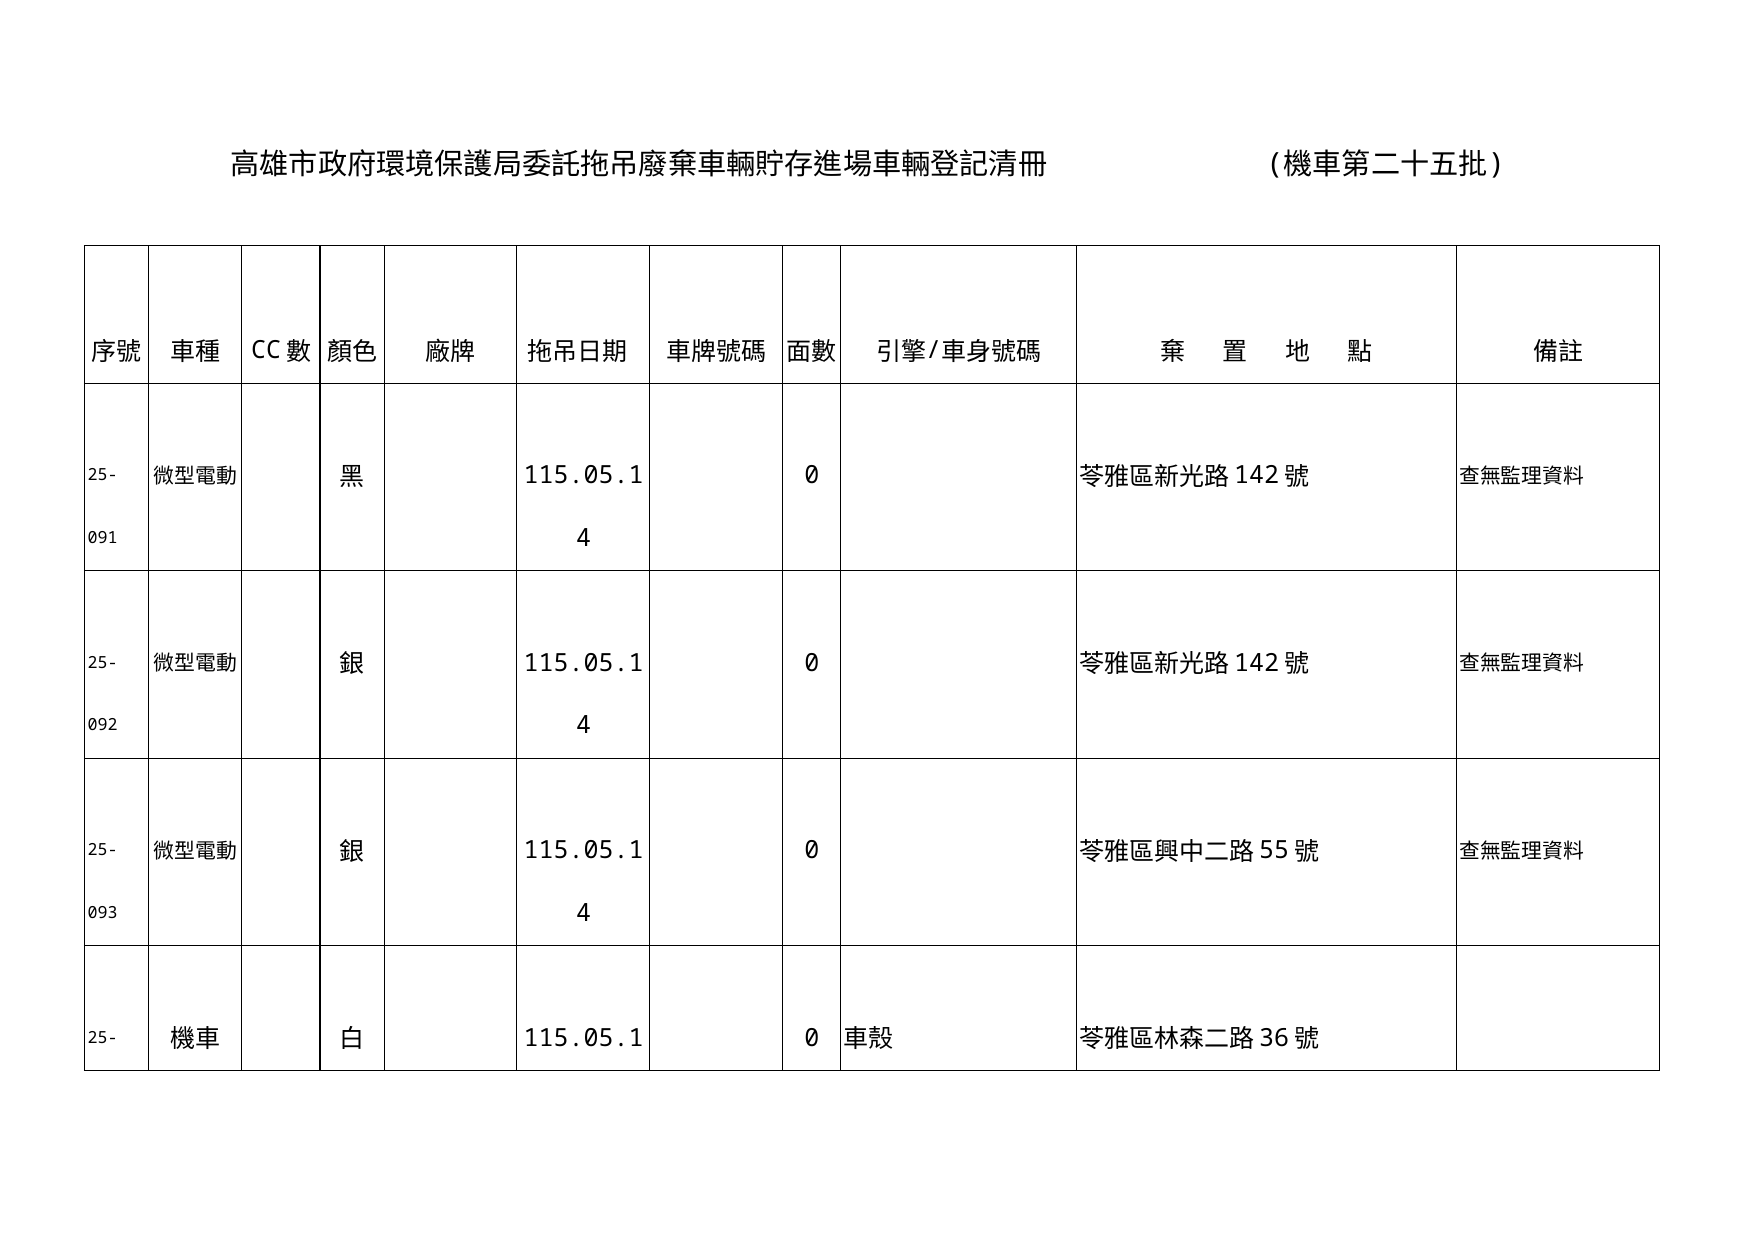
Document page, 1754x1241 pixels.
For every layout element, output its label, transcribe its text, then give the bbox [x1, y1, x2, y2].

table_header 序號 [85, 246, 148, 383]
table_cell [242, 571, 319, 758]
text 高雄市政府環境保護局委託拖吊廢棄車輛貯存進場車輛登記清冊 (機車第二十五批) [81, 120, 1654, 183]
table_cell 115.05.14 [517, 759, 649, 945]
table_cell 0 [783, 946, 840, 1070]
table_cell [841, 384, 1076, 570]
table_cell 苓雅區興中二路55號 [1077, 759, 1456, 945]
table_cell 苓雅區林森二路36號 [1077, 946, 1456, 1070]
table_cell [385, 759, 516, 945]
table_cell [841, 759, 1076, 945]
table_cell 查無監理資料 [1457, 759, 1659, 945]
table_cell 115.05.14 [517, 571, 649, 758]
table_header 棄 置 地 點 [1077, 246, 1456, 383]
table_header 面數 [783, 246, 840, 383]
table_cell 115.05.1 [517, 946, 649, 1070]
table_cell 微型電動 [149, 384, 241, 570]
table_cell 微型電動 [149, 571, 241, 758]
table_cell 115.05.14 [517, 384, 649, 570]
table_header 引擎/車身號碼 [841, 246, 1076, 383]
table_cell 機車 [149, 946, 241, 1070]
table_header 廠牌 [385, 246, 516, 383]
table_cell 25-092 [85, 571, 148, 758]
table_header 車牌號碼 [650, 246, 782, 383]
table_cell [650, 571, 782, 758]
table_header 備註 [1457, 246, 1659, 383]
table_cell 25- [85, 946, 148, 1070]
table_cell 0 [783, 759, 840, 945]
table_cell [385, 946, 516, 1070]
table_cell 查無監理資料 [1457, 571, 1659, 758]
table_cell 苓雅區新光路142號 [1077, 571, 1456, 758]
table_header 拖吊日期 [517, 246, 649, 383]
table_cell [650, 946, 782, 1070]
table_cell 黑 [321, 384, 384, 570]
table_cell 苓雅區新光路142號 [1077, 384, 1456, 570]
table_header 車種 [149, 246, 241, 383]
table_cell 25-091 [85, 384, 148, 570]
table_cell 25-093 [85, 759, 148, 945]
table_cell 查無監理資料 [1457, 384, 1659, 570]
table_cell 0 [783, 571, 840, 758]
table_cell [650, 384, 782, 570]
table_cell 銀 [321, 759, 384, 945]
table_cell [242, 946, 319, 1070]
table_cell [242, 384, 319, 570]
table_cell 0 [783, 384, 840, 570]
table_cell [385, 384, 516, 570]
table_cell [242, 759, 319, 945]
table_header 顏色 [321, 246, 384, 383]
table_cell 微型電動 [149, 759, 241, 945]
table_cell [1457, 946, 1659, 1070]
table_cell 白 [321, 946, 384, 1070]
table_cell [385, 571, 516, 758]
table_cell [650, 759, 782, 945]
table_header CC數 [242, 246, 319, 383]
table_cell 銀 [321, 571, 384, 758]
table_cell 車殼 [841, 946, 1076, 1070]
table_cell [841, 571, 1076, 758]
